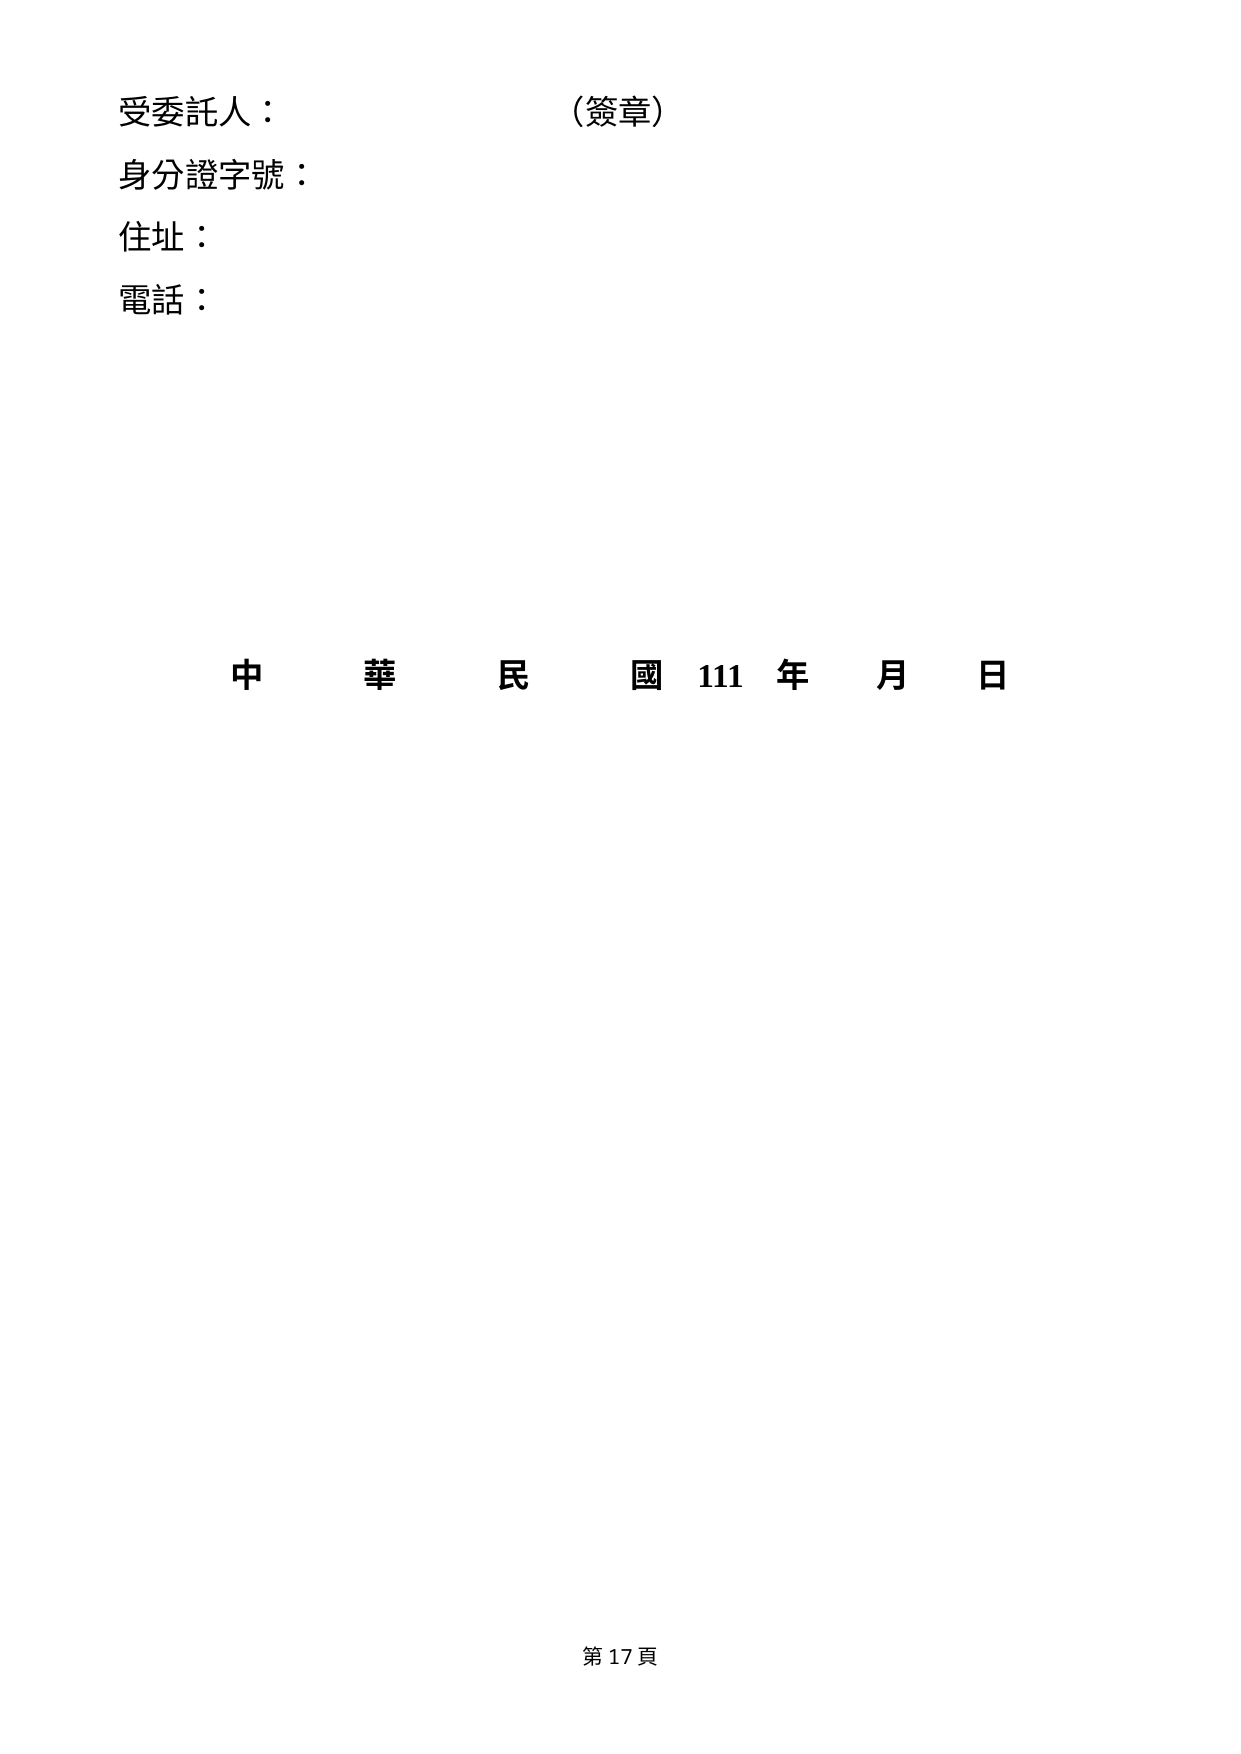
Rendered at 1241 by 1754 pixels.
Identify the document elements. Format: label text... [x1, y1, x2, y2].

text 身分證字號： [118, 131, 1122, 193]
text 住址： [118, 193, 1122, 256]
text 電話： [118, 256, 1122, 318]
text 中 華 民 國 111 年 月 日 [118, 631, 1122, 693]
text 受委託人： （簽章） [118, 68, 1122, 131]
